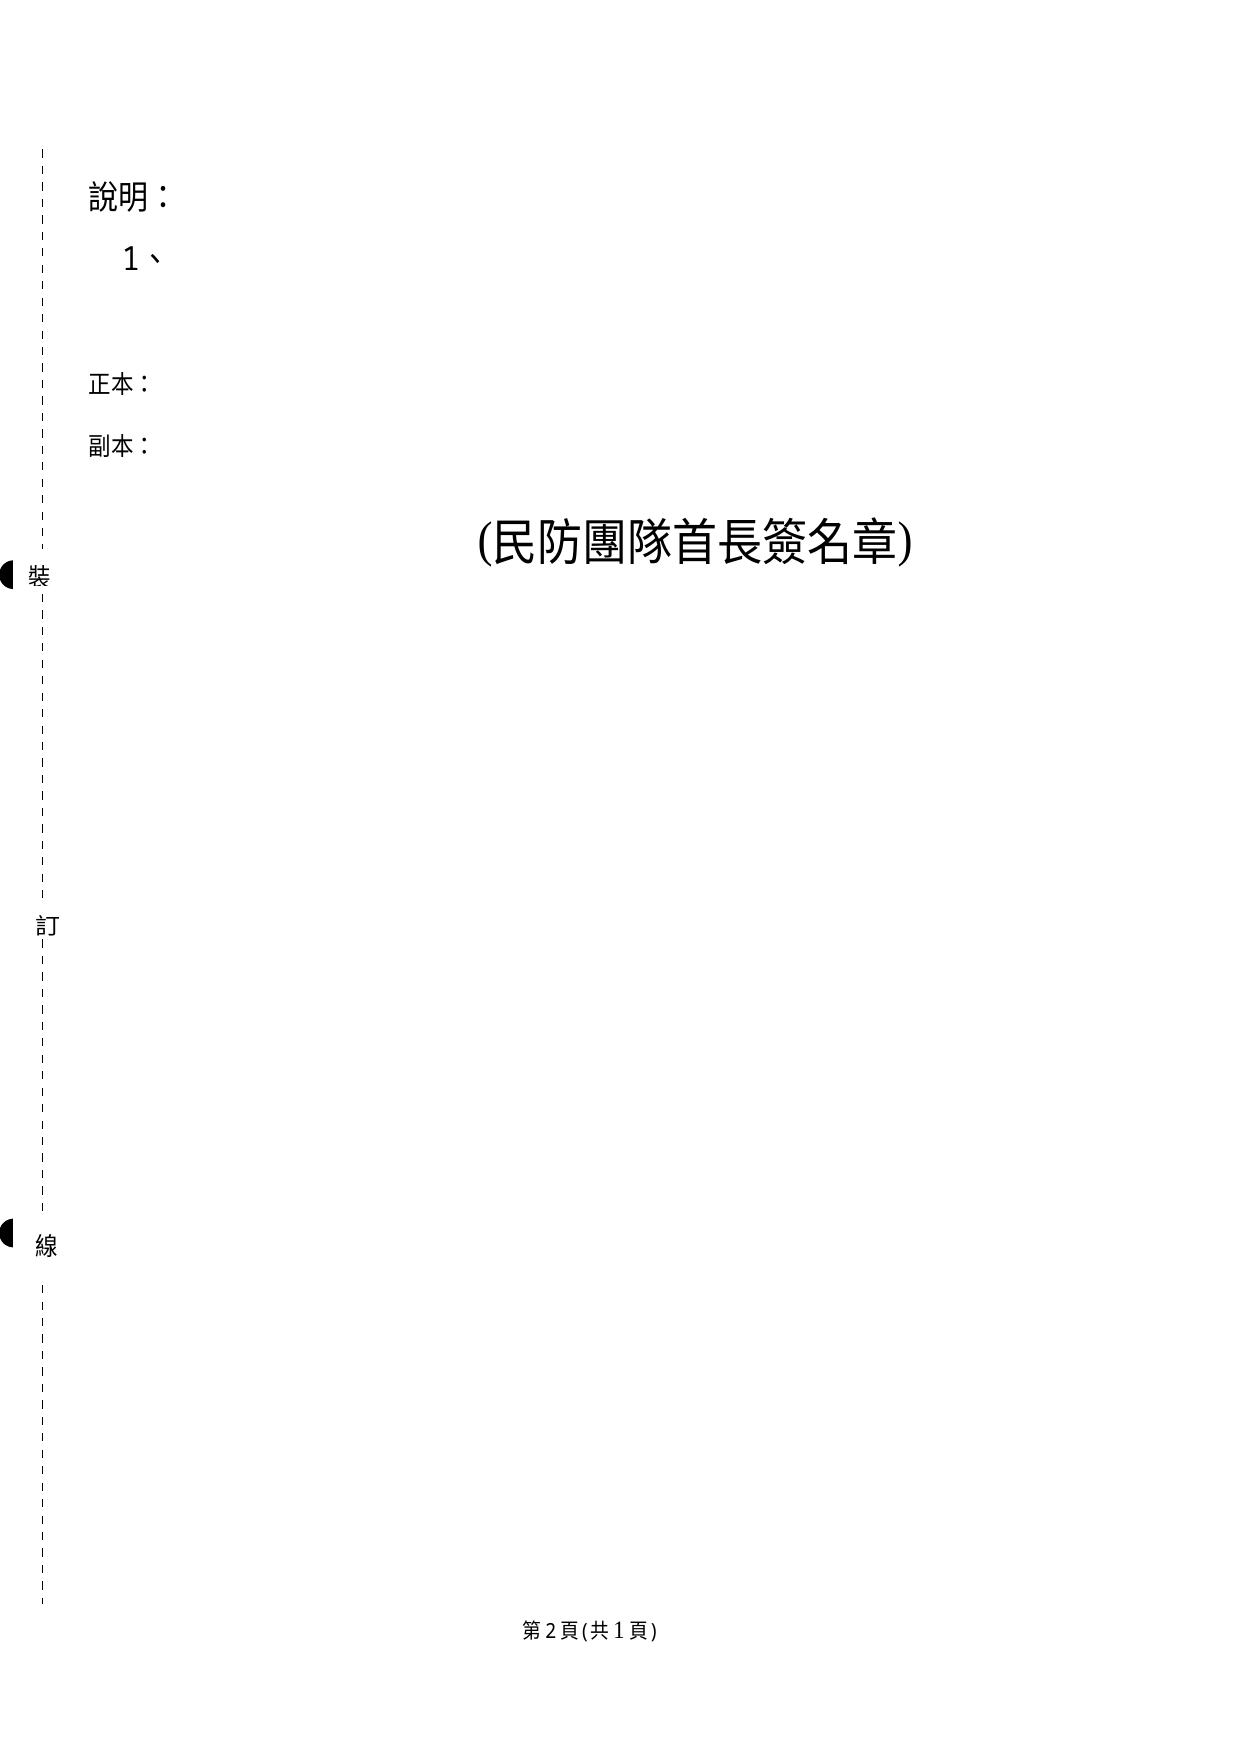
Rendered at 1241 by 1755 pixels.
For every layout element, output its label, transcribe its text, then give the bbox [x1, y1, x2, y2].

text 副本： [89, 403, 1093, 466]
text 正本： [89, 341, 1093, 403]
text 說明： [89, 153, 1093, 216]
text (民防團隊首長簽名章) [89, 466, 1093, 591]
